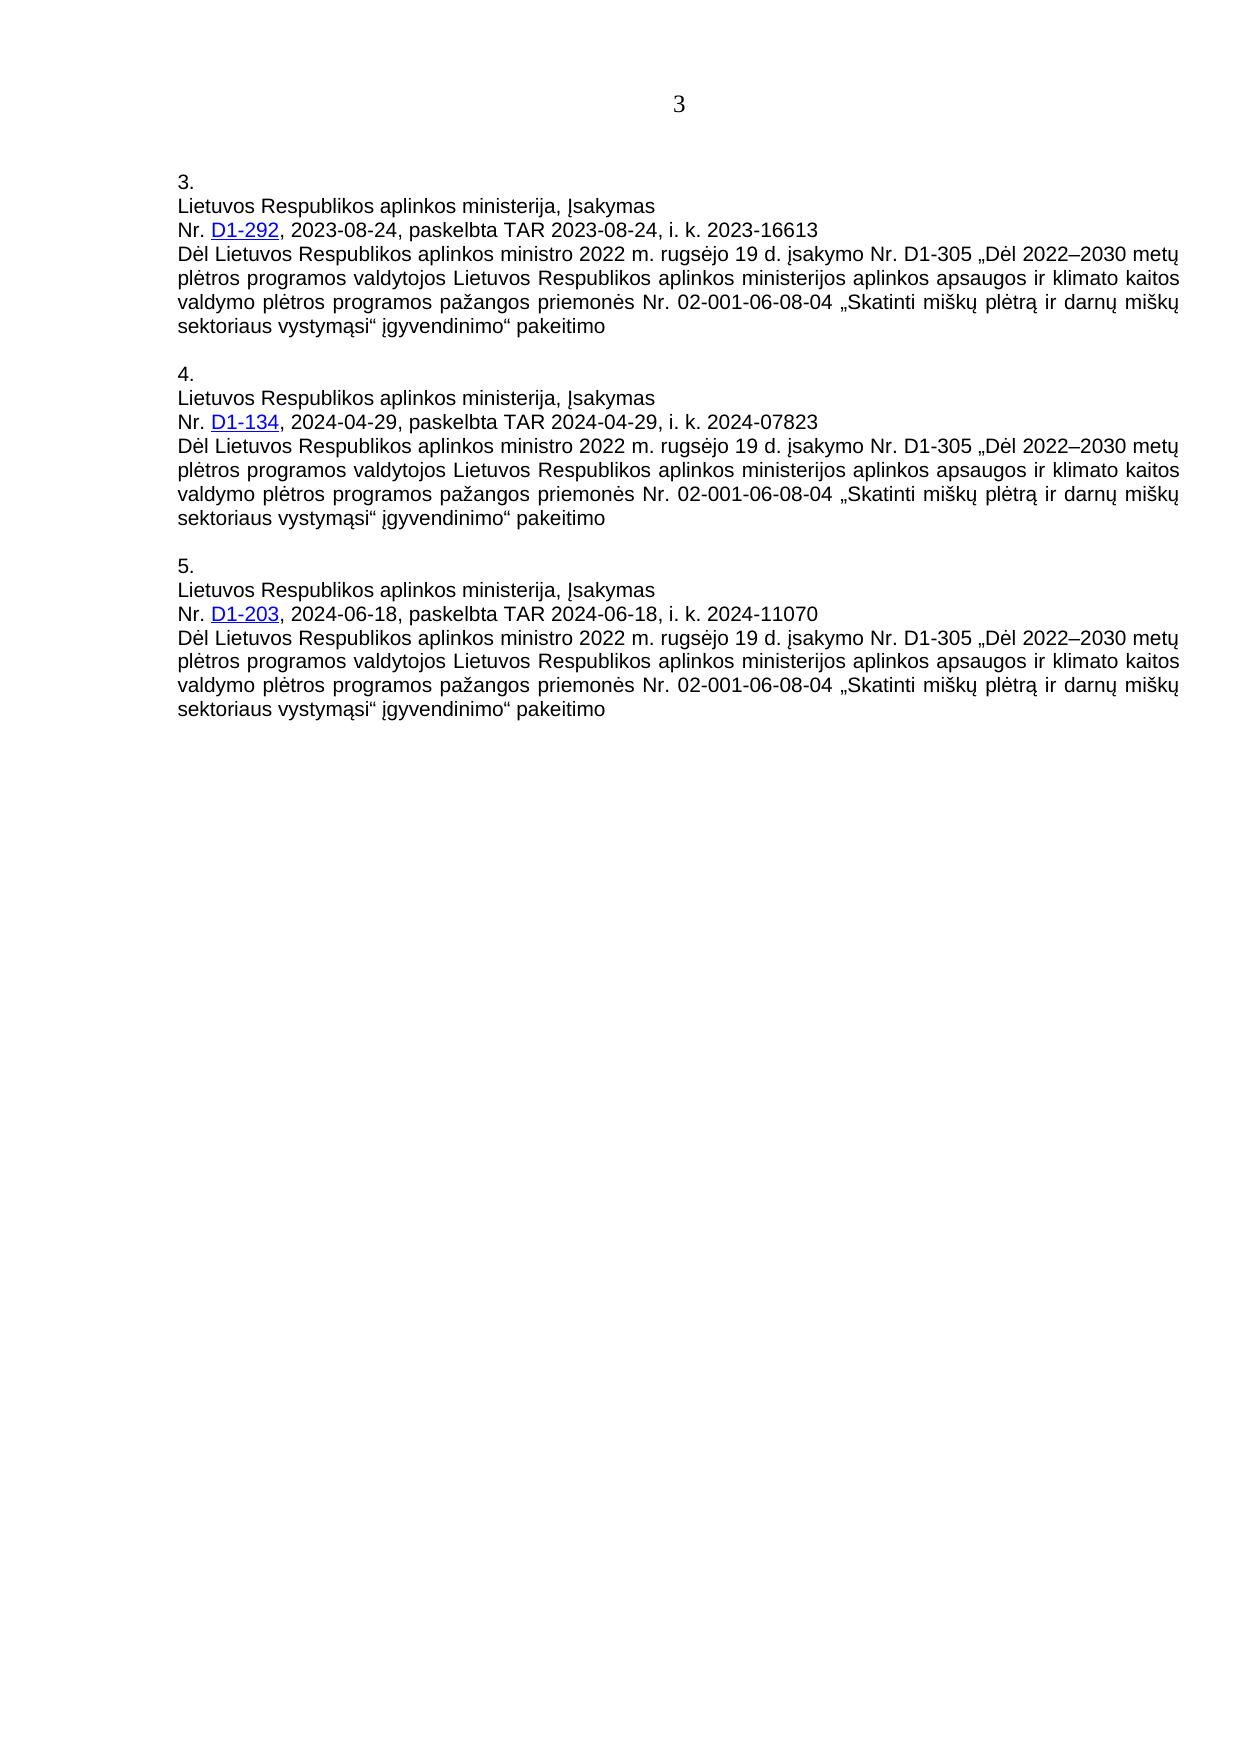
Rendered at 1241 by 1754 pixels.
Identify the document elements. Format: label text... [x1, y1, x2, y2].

text Lietuvos Respublikos aplinkos ministerija, Įsakymas [177, 194, 1181, 218]
text Lietuvos Respublikos aplinkos ministerija, Įsakymas [177, 577, 1181, 601]
text Dėl Lietuvos Respublikos aplinkos ministro 2022 m. rugsėjo 19 d. įsakymo Nr. D1-305 „Dėl 2022–2030 metų plėtros programos valdytojos Lietuvos Respublikos aplinkos ministerijos aplinkos apsaugos ir klimato kaitos valdymo plėtros programos pažangos priemonės Nr. 02-001-06-08-04 „Skatinti miškų plėtrą ir darnų miškų sektoriaus vystymąsi“ įgyvendinimo“ pakeitimo [177, 242, 1181, 338]
text Nr. D1-134, 2024-04-29, paskelbta TAR 2024-04-29, i. k. 2024-07823 [177, 410, 1181, 434]
text 3. [177, 170, 1181, 194]
text Lietuvos Respublikos aplinkos ministerija, Įsakymas [177, 386, 1181, 410]
text Dėl Lietuvos Respublikos aplinkos ministro 2022 m. rugsėjo 19 d. įsakymo Nr. D1-305 „Dėl 2022–2030 metų plėtros programos valdytojos Lietuvos Respublikos aplinkos ministerijos aplinkos apsaugos ir klimato kaitos valdymo plėtros programos pažangos priemonės Nr. 02-001-06-08-04 „Skatinti miškų plėtrą ir darnų miškų sektoriaus vystymąsi“ įgyvendinimo“ pakeitimo [177, 434, 1181, 529]
text Nr. D1-203, 2024-06-18, paskelbta TAR 2024-06-18, i. k. 2024-11070 [177, 601, 1181, 625]
text Dėl Lietuvos Respublikos aplinkos ministro 2022 m. rugsėjo 19 d. įsakymo Nr. D1-305 „Dėl 2022–2030 metų plėtros programos valdytojos Lietuvos Respublikos aplinkos ministerijos aplinkos apsaugos ir klimato kaitos valdymo plėtros programos pažangos priemonės Nr. 02-001-06-08-04 „Skatinti miškų plėtrą ir darnų miškų sektoriaus vystymąsi“ įgyvendinimo“ pakeitimo [177, 625, 1181, 721]
text 5. [177, 553, 1181, 577]
text 4. [177, 362, 1181, 386]
text Nr. D1-292, 2023-08-24, paskelbta TAR 2023-08-24, i. k. 2023-16613 [177, 218, 1181, 242]
